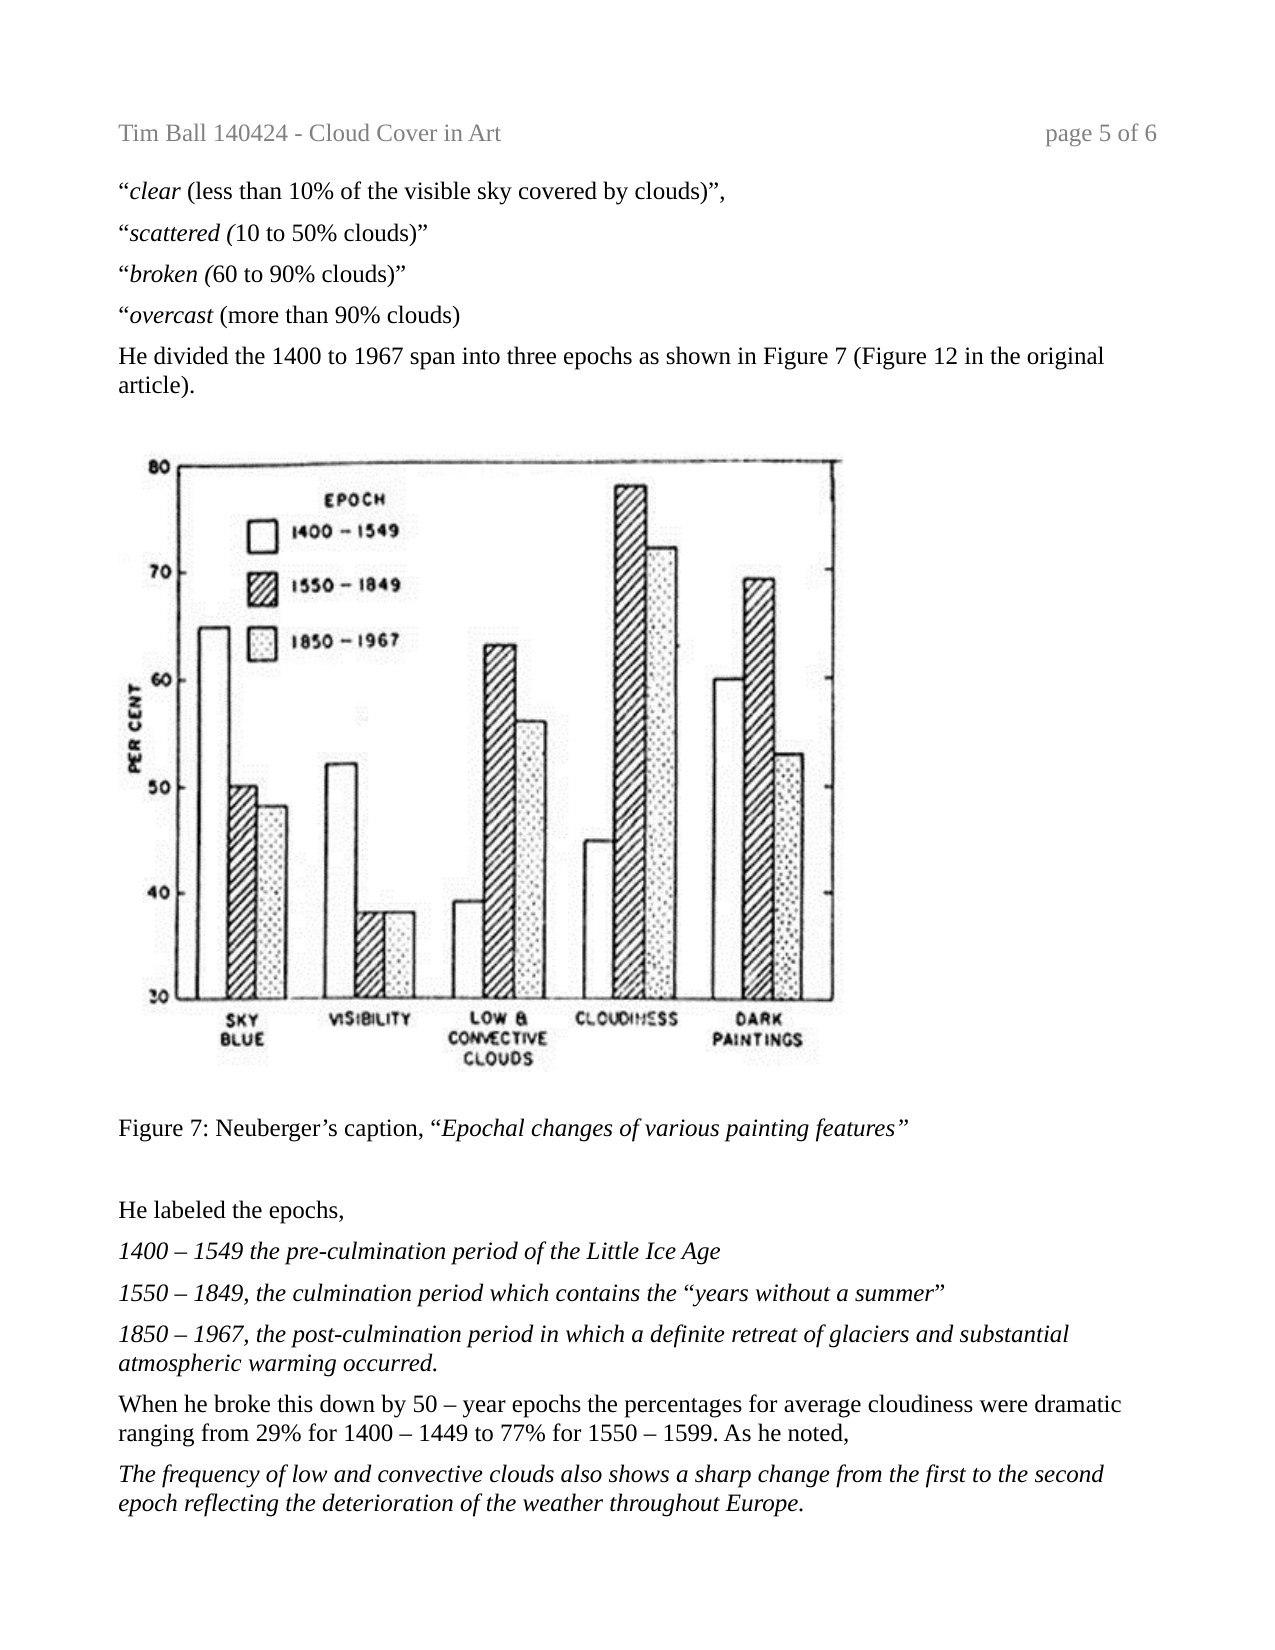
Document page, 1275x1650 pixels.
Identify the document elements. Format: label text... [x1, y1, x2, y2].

text 1850 – 1967, the post-culmination period in which a definite retreat of glaciers and substantial atmospheric warming occurred. [118, 1319, 1157, 1376]
text “overcast (more than 90% clouds) [118, 300, 1157, 329]
text “broken (60 to 90% clouds)” [118, 259, 1157, 288]
text “scattered (10 to 50% clouds)” [118, 218, 1157, 246]
text He labeled the epochs, [118, 1195, 1157, 1224]
text He divided the 1400 to 1967 span into three epochs as shown in Figure 7 (Figure 12 in the original article). [118, 341, 1157, 399]
text 1550 – 1849, the culmination period which contains the “years without a summer” [118, 1278, 1157, 1306]
text 1400 – 1549 the pre-culmination period of the Little Ice Age [118, 1236, 1157, 1265]
picture [118, 452, 847, 1072]
text Figure 7: Neuberger’s caption, “Epochal changes of various painting features” [118, 1113, 1157, 1141]
text The frequency of low and convective clouds also shows a sharp change from the first to the second epoch reflecting the deterioration of the weather throughout Europe. [118, 1459, 1157, 1516]
text When he broke this down by 50 – year epochs the percentages for average cloudiness were dramatic ranging from 29% for 1400 – 1449 to 77% for 1550 – 1599. As he noted, [118, 1389, 1157, 1446]
text “clear (less than 10% of the visible sky covered by clouds)”, [118, 176, 1157, 205]
